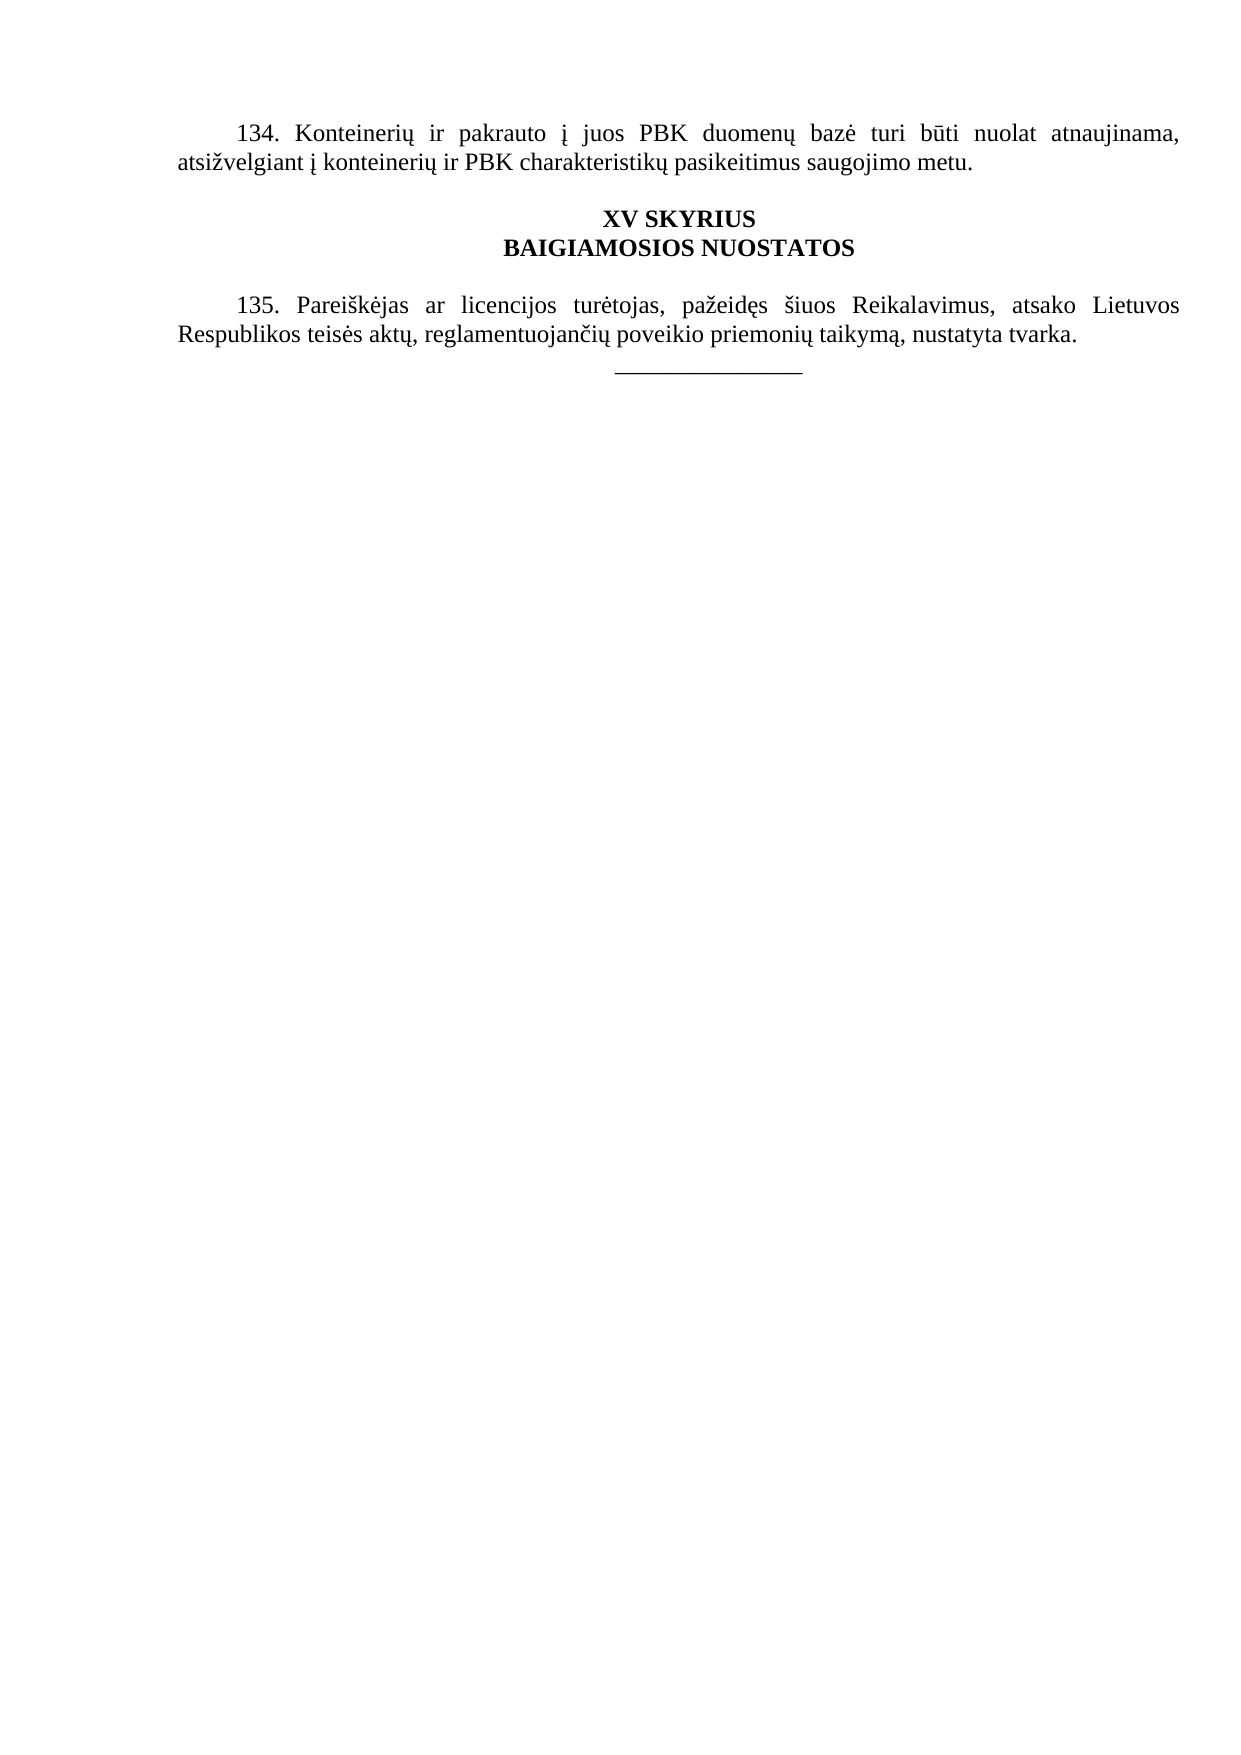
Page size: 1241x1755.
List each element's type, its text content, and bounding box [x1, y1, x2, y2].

text BAIGIAMOSIOS NUOSTATOS [177, 233, 1181, 262]
text 135. Pareiškėjas ar licencijos turėtojas, pažeidęs šiuos Reikalavimus, atsako Lietuvos Respublikos teisės aktų, reglamentuojančių poveikio priemonių taikymą, nustatyta tvarka. [177, 291, 1181, 348]
text _______________ [177, 348, 1181, 377]
text 134. Konteinerių ir pakrauto į juos PBK duomenų bazė turi būti nuolat atnaujinama, atsižvelgiant į konteinerių ir PBK charakteristikų pasikeitimus saugojimo metu. [177, 118, 1181, 176]
text XV SKYRIUS [177, 204, 1181, 233]
